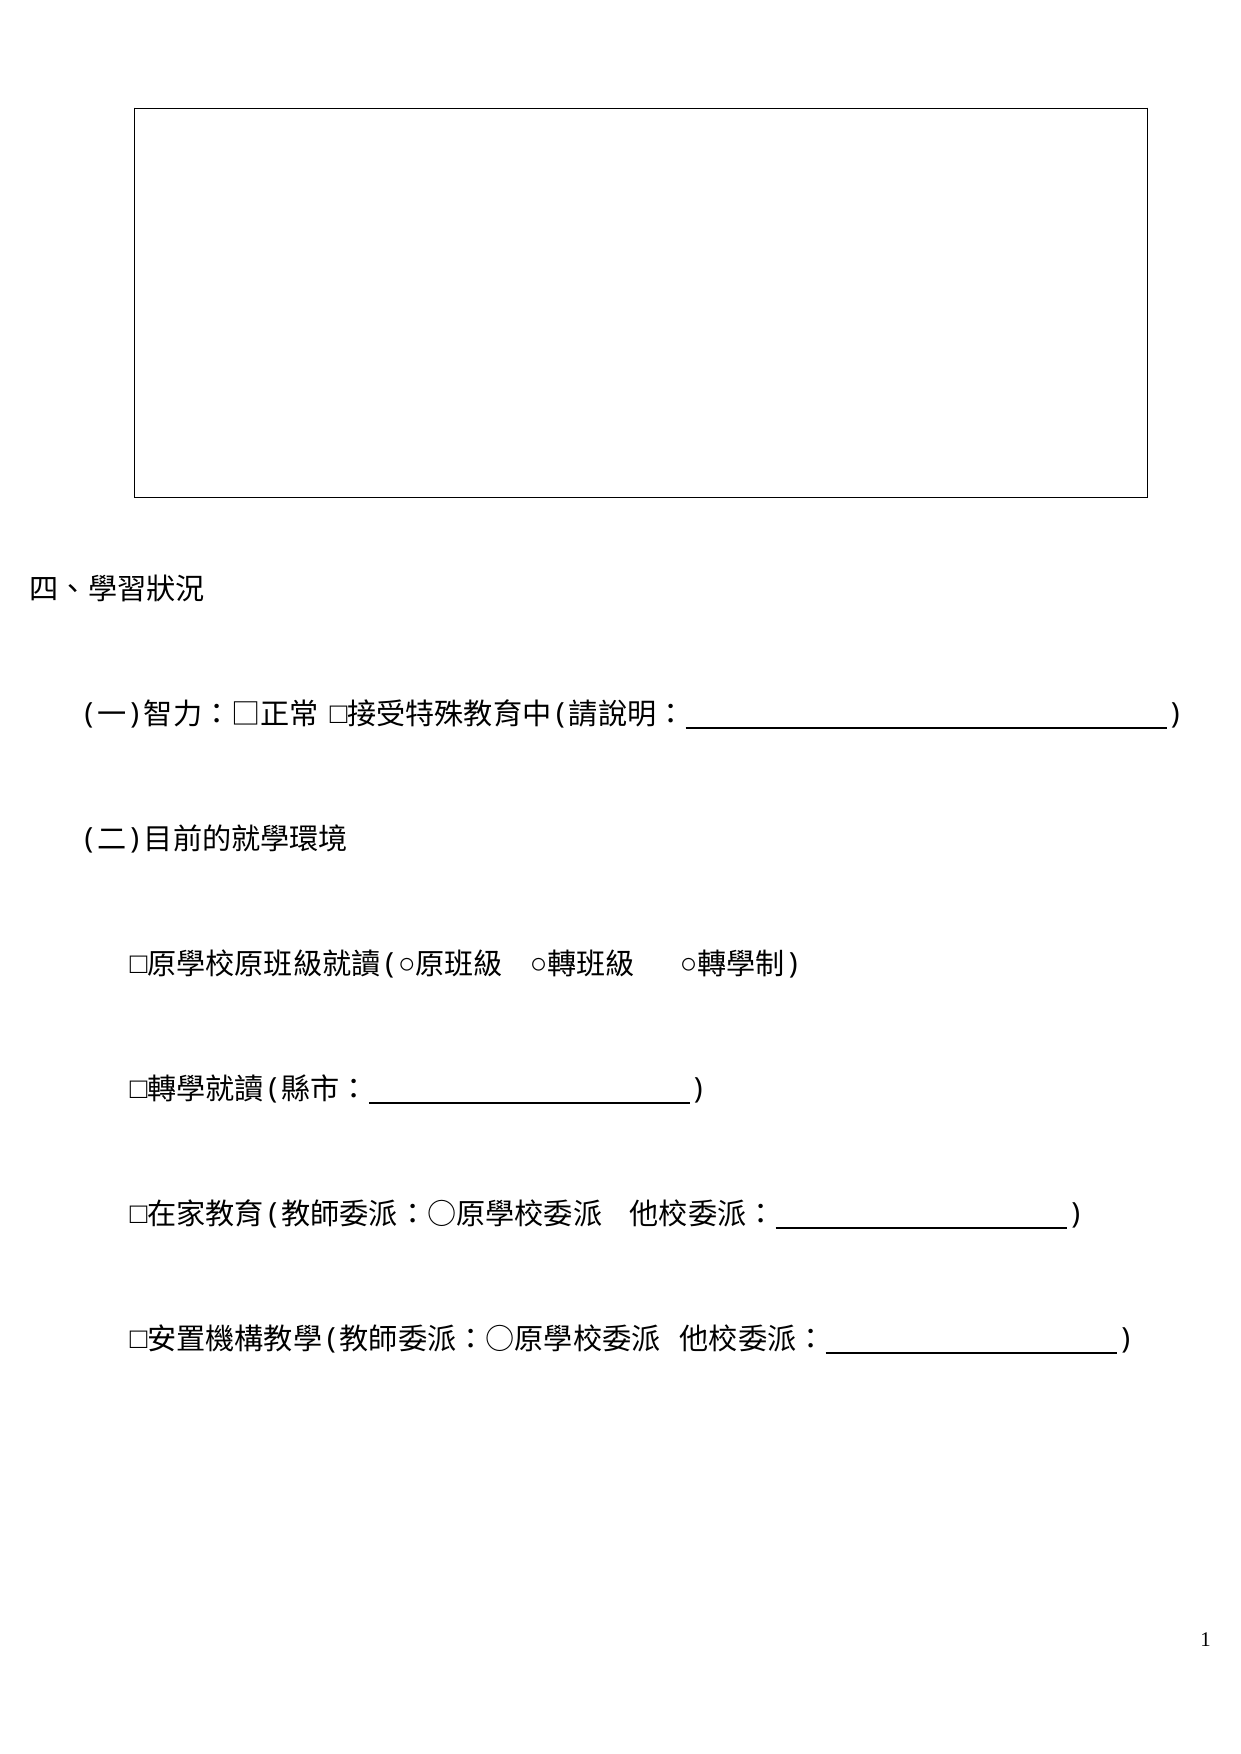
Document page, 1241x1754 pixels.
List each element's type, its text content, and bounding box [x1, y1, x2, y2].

text □安置機構教學(教師委派：○原學校委派 他校委派： ) [79, 1295, 1196, 1358]
text □轉學就讀(縣市： ) [79, 1045, 1196, 1108]
text (二)目前的就學環境 [29, 795, 1196, 858]
text □原學校原班級就讀(○原班級 ○轉班級 ○轉學制) [29, 920, 1196, 983]
table_header [135, 109, 1147, 497]
text 四、學習狀況 [29, 545, 1196, 608]
text (一)智力：□正常 □接受特殊教育中(請說明： ) [29, 670, 1196, 733]
text □在家教育(教師委派：○原學校委派 他校委派： ) [79, 1170, 1196, 1233]
